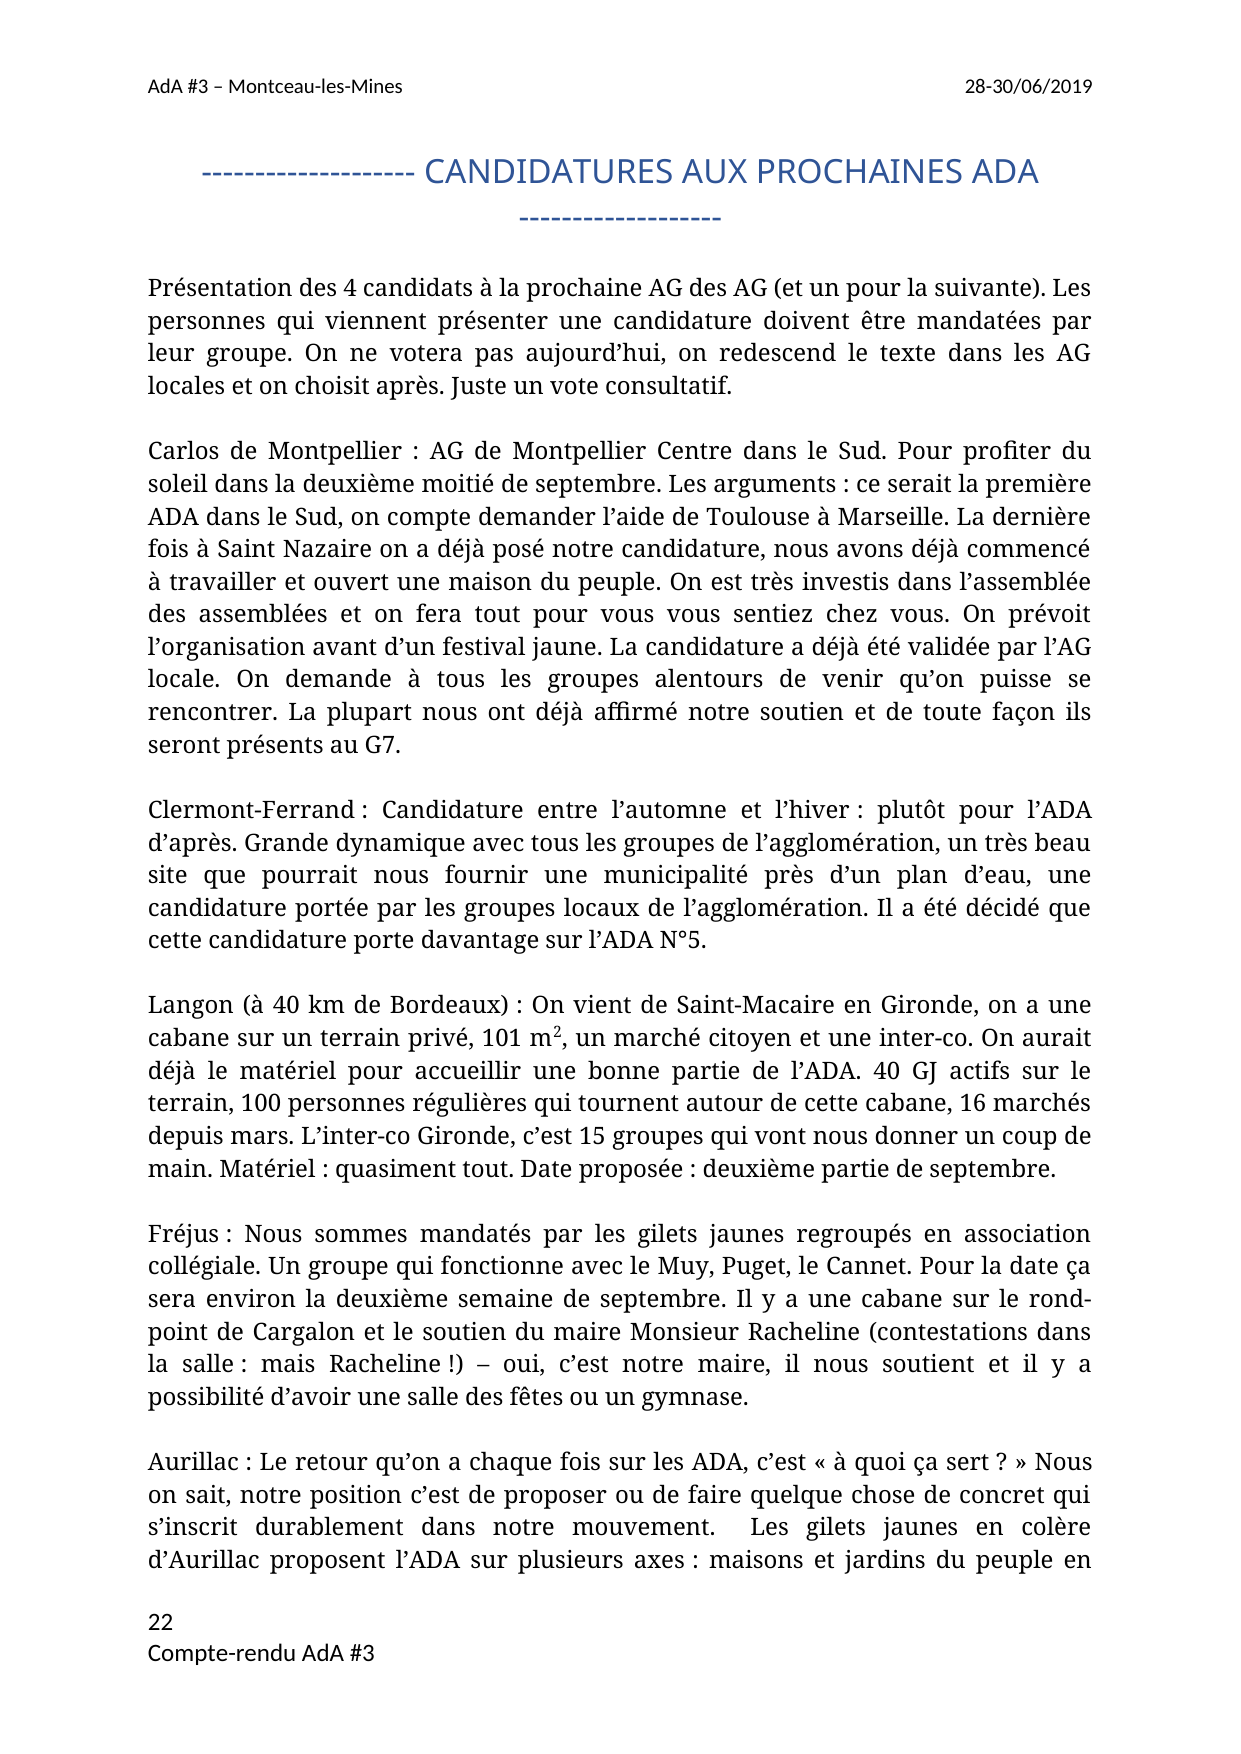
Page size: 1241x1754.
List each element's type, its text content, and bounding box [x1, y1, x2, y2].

text Clermont-Ferrand : Candidature entre l’automne et l’hiver : plutôt pour l’ADA d’après. Grande dynamique avec tous les groupes de l’agglomération, un très beau site que pourrait nous fournir une municipalité près d’un plan d’eau, une candidature portée par les groupes locaux de l’agglomération. Il a été décidé que cette candidature porte davantage sur l’ADA N°5. [148, 793, 1093, 956]
text Langon (à 40 km de Bordeaux) : On vient de Saint-Macaire en Gironde, on a une cabane sur un terrain privé, 101 m2, un marché citoyen et une inter-co. On aurait déjà le matériel pour accueillir une bonne partie de l’ADA. 40 GJ actifs sur le terrain, 100 personnes régulières qui tournent autour de cette cabane, 16 marchés depuis mars. L’inter-co Gironde, c’est 15 groupes qui vont nous donner un coup de main. Matériel : quasiment tout. Date proposée : deuxième partie de septembre. [148, 988, 1093, 1184]
subtitle -------------------- CANDIDATURES AUX PROCHAINES ADA ------------------- [148, 148, 1093, 238]
text Fréjus : Nous sommes mandatés par les gilets jaunes regroupés en association collégiale. Un groupe qui fonctionne avec le Muy, Puget, le Cannet. Pour la date ça sera environ la deuxième semaine de septembre. Il y a une cabane sur le rond-point de Cargalon et le soutien du maire Monsieur Racheline (contestations dans la salle : mais Racheline !) – oui, c’est notre maire, il nous soutient et il y a possibilité d’avoir une salle des fêtes ou un gymnase. [148, 1217, 1093, 1412]
text Présentation des 4 candidats à la prochaine AG des AG (et un pour la suivante). Les personnes qui viennent présenter une candidature doivent être mandatées par leur groupe. On ne votera pas aujourd’hui, on redescend le texte dans les AG locales et on choisit après. Juste un vote consultatif. [148, 271, 1093, 401]
text Aurillac : Le retour qu’on a chaque fois sur les ADA, c’est « à quoi ça sert ? » Nous on sait, notre position c’est de proposer ou de faire quelque chose de concret qui s’inscrit durablement dans notre mouvement. Les gilets jaunes en colère d’Aurillac proposent l’ADA sur plusieurs axes : maisons et jardins du peuple en [148, 1445, 1093, 1575]
text Carlos de Montpellier : AG de Montpellier Centre dans le Sud. Pour profiter du soleil dans la deuxième moitié de septembre. Les arguments : ce serait la première ADA dans le Sud, on compte demander l’aide de Toulouse à Marseille. La dernière fois à Saint Nazaire on a déjà posé notre candidature, nous avons déjà commencé à travailler et ouvert une maison du peuple. On est très investis dans l’assemblée des assemblées et on fera tout pour vous vous sentiez chez vous. On prévoit l’organisation avant d’un festival jaune. La candidature a déjà été validée par l’AG locale. On demande à tous les groupes alentours de venir qu’on puisse se rencontrer. La plupart nous ont déjà affirmé notre soutien et de toute façon ils seront présents au G7. [148, 434, 1093, 760]
